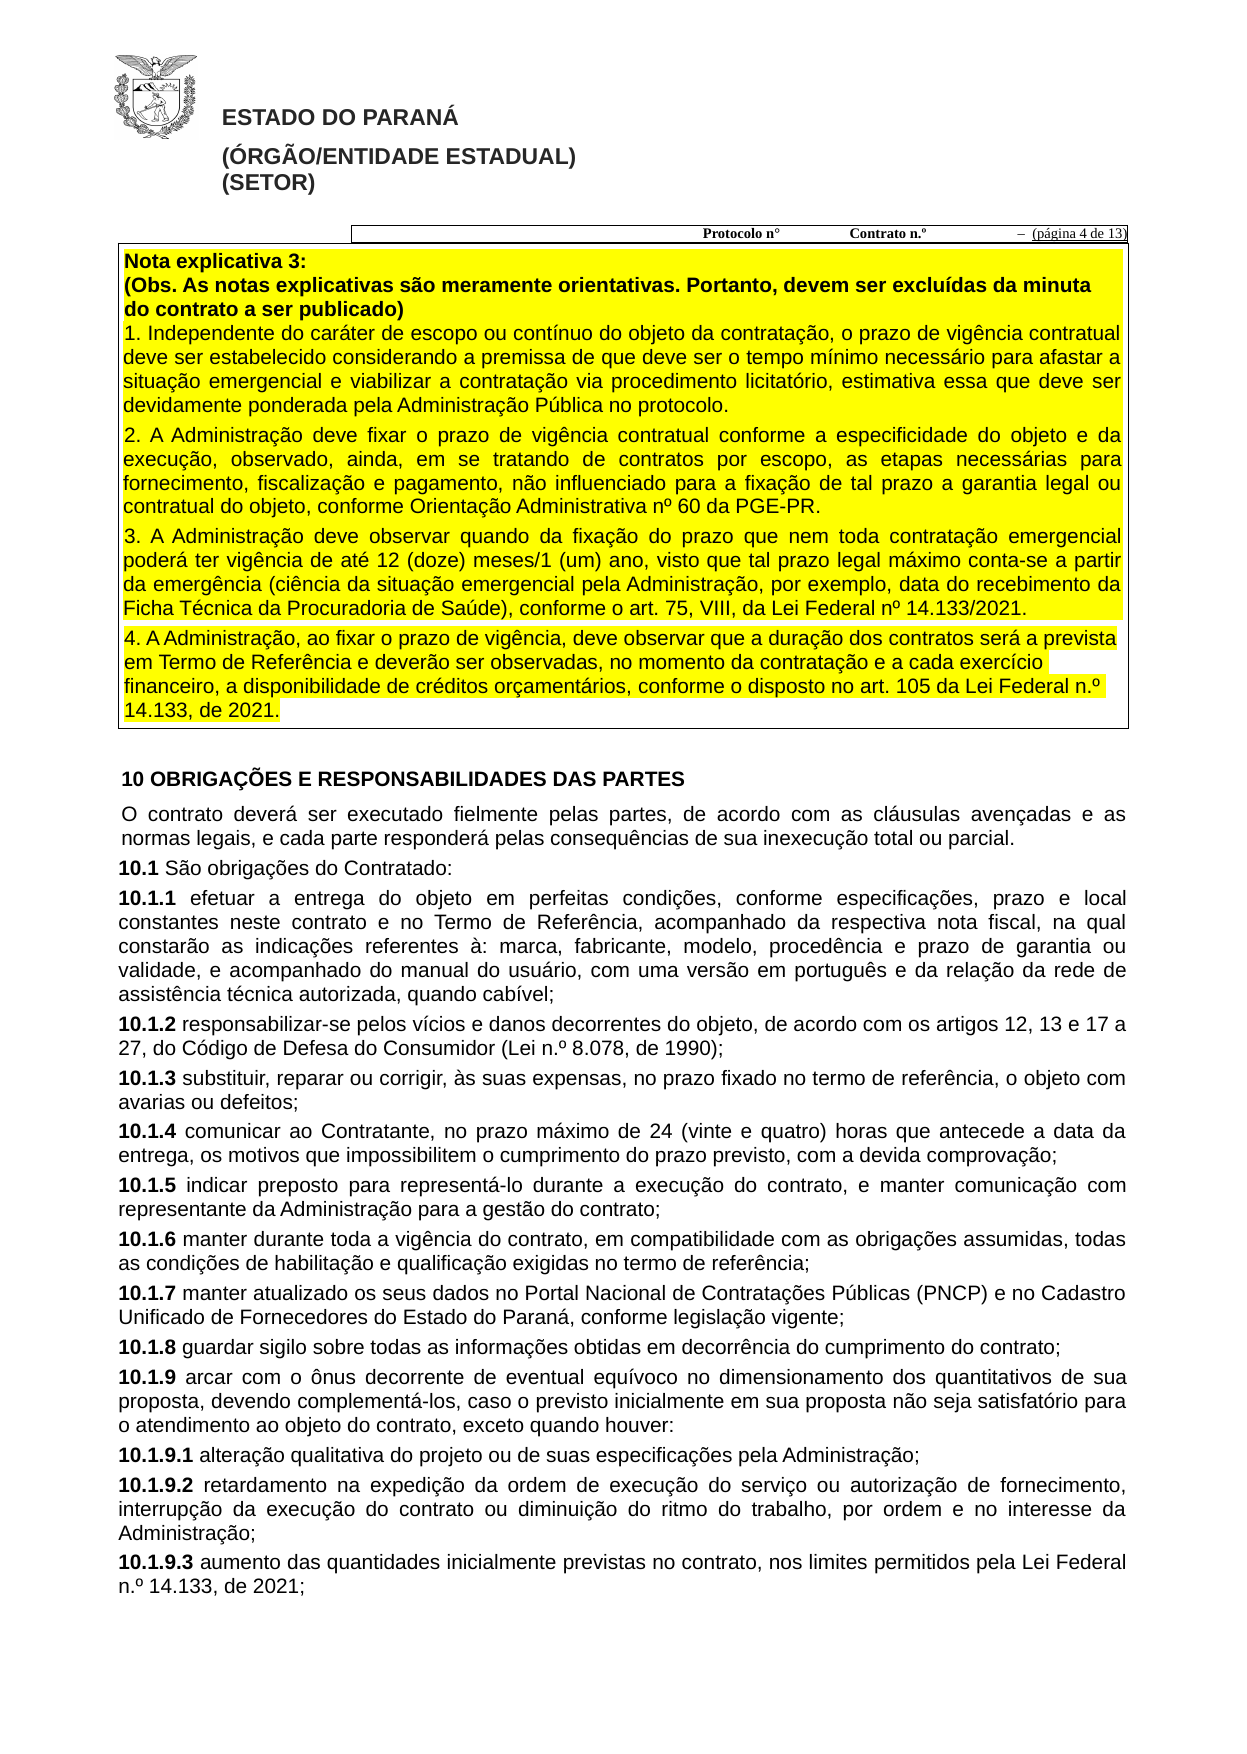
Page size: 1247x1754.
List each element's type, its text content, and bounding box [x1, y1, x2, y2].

table_header Nota explicativa 3: (Obs. As notas explicativas são meramente orientativas. Portanto, devem ser excluídas da minuta do contrato a ser publicado) 1. Independente do caráter de escopo ou contínuo do objeto da contratação, o prazo de vigência contratual deve ser estabelecido considerando a premissa de que deve ser o tempo mínimo necessário para afastar a situação emergencial e viabilizar a contratação via procedimento licitatório, estimativa essa que deve ser devidamente ponderada pela Administração Pública no protocolo. 2. A Administração deve fixar o prazo de vigência contratual conforme a especificidade do objeto e da execução, observado, ainda, em se tratando de contratos por escopo, as etapas necessárias para fornecimento, fiscalização e pagamento, não influenciado para a fixação de tal prazo a garantia legal ou contratual do objeto, conforme Orientação Administrativa nº 60 da PGE-PR. 3. A Administração deve observar quando da fixação do prazo que nem toda contratação emergencial poderá ter vigência de até 12 (doze) meses/1 (um) ano, visto que tal prazo legal máximo conta-se a partir da emergência (ciência da situação emergencial pela Administração, por exemplo, data do recebimento da Ficha Técnica da Procuradoria de Saúde), conforme o art. 75, VIII, da Lei Federal nº 14.133/2021. 4. A Administração, ao fixar o prazo de vigência, deve observar que a duração dos contratos será a prevista em Termo de Referência e deverão ser observadas, no momento da contratação e a cada exercício financeiro, a disponibilidade de créditos orçamentários, conforme o disposto no art. 105 da Lei Federal n.º 14.133, de 2021. [119, 244, 1128, 728]
text O contrato deverá ser executado fielmente pelas partes, de acordo com as cláusulas avençadas e as normas legais, e cada parte responderá pelas consequências de sua inexecução total ou parcial. [121, 802, 1128, 850]
text 10.1.3 substituir, reparar ou corrigir, às suas expensas, no prazo fixado no termo de referência, o objeto com avarias ou defeitos; [118, 1066, 1128, 1113]
text 10.1.4 comunicar ao Contratante, no prazo máximo de 24 (vinte e quatro) horas que antecede a data da entrega, os motivos que impossibilitem o cumprimento do prazo previsto, com a devida comprovação; [118, 1119, 1128, 1167]
text 10.1.9.1 alteração qualitativa do projeto ou de suas especificações pela Administração; [118, 1442, 1128, 1466]
text 10 OBRIGAÇÕES E RESPONSABILIDADES DAS PARTES [121, 766, 1128, 790]
text 10.1.9.2 retardamento na expedição da ordem de execução do serviço ou autorização de fornecimento, interrupção da execução do contrato ou diminuição do ritmo do trabalho, por ordem e no interesse da Administração; [118, 1472, 1128, 1544]
text 10.1.7 manter atualizado os seus dados no Portal Nacional de Contratações Públicas (PNCP) e no Cadastro Unificado de Fornecedores do Estado do Paraná, conforme legislação vigente; [118, 1281, 1128, 1329]
text 10.1.8 guardar sigilo sobre todas as informações obtidas em decorrência do cumprimento do contrato; [118, 1335, 1128, 1359]
picture [113, 54, 199, 140]
text 10.1.6 manter durante toda a vigência do contrato, em compatibilidade com as obrigações assumidas, todas as condições de habilitação e qualificação exigidas no termo de referência; [118, 1227, 1128, 1275]
text 10.1.5 indicar preposto para representá-lo durante a execução do contrato, e manter comunicação com representante da Administração para a gestão do contrato; [118, 1173, 1128, 1221]
text 10.1.9.3 aumento das quantidades inicialmente previstas no contrato, nos limites permitidos pela Lei Federal n.º 14.133, de 2021; [118, 1550, 1128, 1598]
text 10.1.9 arcar com o ônus decorrente de eventual equívoco no dimensionamento dos quantitativos de sua proposta, devendo complementá-los, caso o previsto inicialmente em sua proposta não seja satisfatório para o atendimento ao objeto do contrato, exceto quando houver: [118, 1365, 1128, 1437]
text 10.1.2 responsabilizar-se pelos vícios e danos decorrentes do objeto, de acordo com os artigos 12, 13 e 17 a 27, do Código de Defesa do Consumidor (Lei n.º 8.078, de 1990); [118, 1012, 1128, 1059]
text 10.1.1 efetuar a entrega do objeto em perfeitas condições, conforme especificações, prazo e local constantes neste contrato e no Termo de Referência, acompanhado da respectiva nota fiscal, na qual constarão as indicações referentes à: marca, fabricante, modelo, procedência e prazo de garantia ou validade, e acompanhado do manual do usuário, com uma versão em português e da relação da rede de assistência técnica autorizada, quando cabível; [118, 886, 1128, 1006]
text 10.1 São obrigações do Contratado: [118, 856, 1128, 880]
